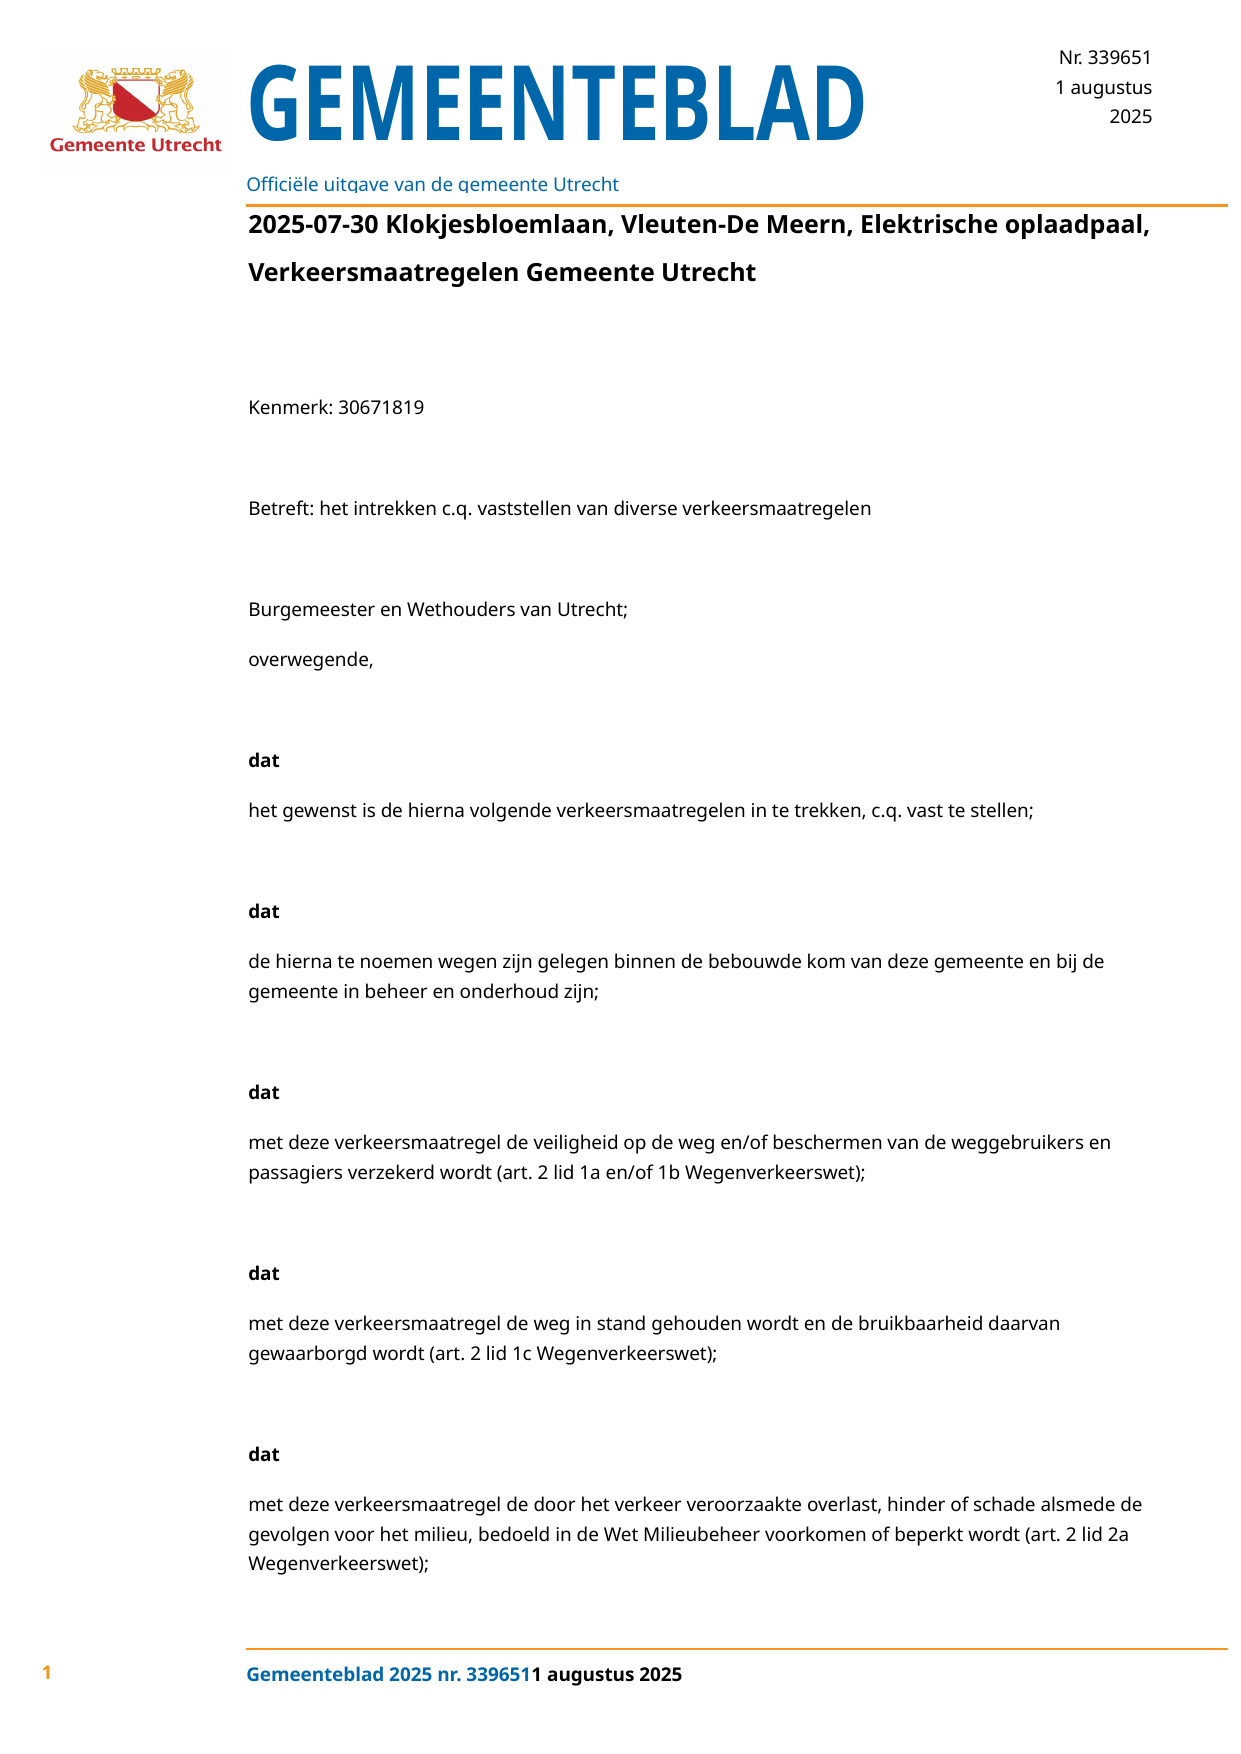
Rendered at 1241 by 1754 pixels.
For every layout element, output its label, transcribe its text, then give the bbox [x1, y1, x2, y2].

text dat [248, 747, 1152, 773]
text dat [248, 1260, 1152, 1286]
picture [41, 47, 231, 172]
text dat [248, 898, 1152, 924]
text overwegende, [248, 646, 1152, 672]
text Kenmerk: 30671819 [248, 394, 1152, 420]
text Burgemeester en Wethouders van Utrecht; [248, 596, 1152, 621]
text de hierna te noemen wegen zijn gelegen binnen de bebouwde kom van deze gemeente en bij de gemeente in beheer en onderhoud zijn; [248, 949, 1152, 1004]
text met deze verkeersmaatregel de veiligheid op de weg en/of beschermen van de weggebruikers en passagiers verzekerd wordt (art. 2 lid 1a en/of 1b Wegenverkeerswet); [248, 1129, 1152, 1185]
text dat [248, 1441, 1152, 1466]
text met deze verkeersmaatregel de door het verkeer veroorzaakte overlast, hinder of schade alsmede de gevolgen voor het milieu, bedoeld in de Wet Milieubeheer voorkomen of beperkt wordt (art. 2 lid 2a Wegenverkeerswet); [248, 1491, 1152, 1576]
text Betreft: het intrekken c.q. vaststellen van diverse verkeersmaatregelen [248, 495, 1152, 521]
text dat [248, 1079, 1152, 1105]
text het gewenst is de hierna volgende verkeersmaatregelen in te trekken, c.q. vast te stellen; [248, 797, 1152, 823]
text met deze verkeersmaatregel de weg in stand gehouden wordt en de bruikbaarheid daarvan gewaarborgd wordt (art. 2 lid 1c Wegenverkeerswet); [248, 1310, 1152, 1366]
text 2025-07-30 Klokjesbloemlaan, Vleuten-De Meern, Elektrische oplaadpaal, Verkeersmaatregelen Gemeente Utrecht [248, 207, 1152, 288]
